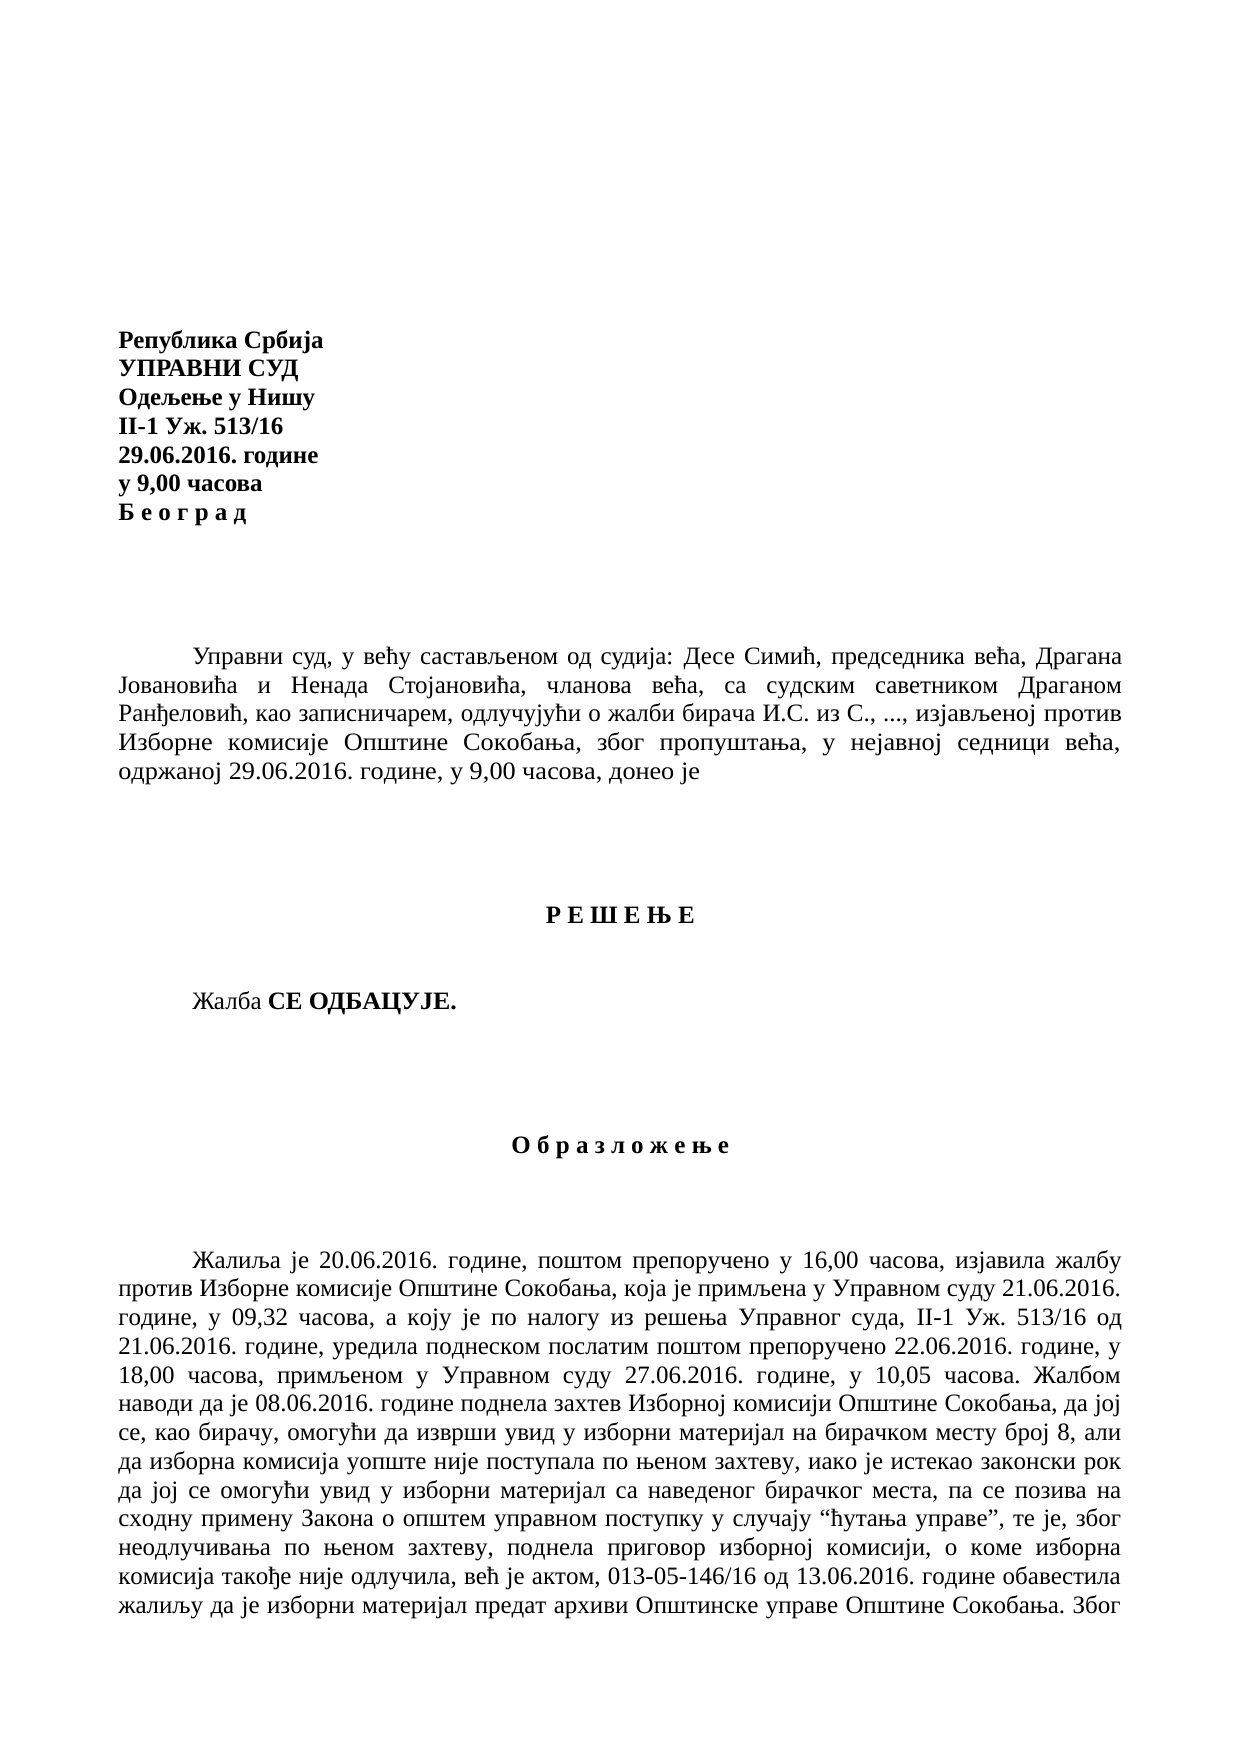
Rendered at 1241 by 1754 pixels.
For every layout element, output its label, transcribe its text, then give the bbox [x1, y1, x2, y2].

text УПРАВНИ СУД [118, 353, 1122, 382]
text Жалиља је 20.06.2016. године, поштом препоручено у 16,00 часова, изјавила жалбу против Изборне комисије Општине Сокобања, која је примљена у Управном суду 21.06.2016. године, у 09,32 часова, а коју је по налогу из решења Управног суда, II-1 Уж. 513/16 од 21.06.2016. године, уредила поднеском послатим поштом препоручено 22.06.2016. године, у 18,00 часова, примљеном у Управном суду 27.06.2016. године, у 10,05 часова. Жалбом наводи да је 08.06.2016. године поднела захтев Изборној комисији Општине Сокобања, да јој се, као бирачу, омогући да изврши увид у изборни материјал на бирачком месту број 8, али да изборна комисија уопште није поступала по њеном захтеву, иако је истекао законски рок да јој се омогући увид у изборни материјал са наведеног бирачког места, па се позива на сходну примену Закона о општем управном поступку у случају “ћутања управе”, те је, због неодлучивања по њеном захтеву, поднела приговор изборној комисији, о коме изборна комисија такође није одлучила, већ је актом, 013-05-146/16 од 13.06.2016. године обавестила жалиљу да је изборни материјал предат архиви Општинске управе Општине Сокобања. Због [118, 1245, 1122, 1618]
text Управни суд, у већу састављеном од судија: Десе Симић, председника већа, Драгана Јовановића и Ненада Стојановића, чланова већа, са судским саветником Драганом Ранђеловић, као записничарем, одлучујући о жалби бирача И.С. из С., ..., изјављеној против Изборне комисије Општине Сокобања, због пропуштања, у нејавној седници већа, одржаној 29.06.2016. године, у 9,00 часова, донео је [118, 641, 1122, 785]
text О б р а з л о ж е њ е [118, 1130, 1122, 1158]
text Жалба СЕ ОДБАЦУЈЕ. [118, 986, 1122, 1015]
text Р Е Ш Е Њ Е [118, 900, 1122, 928]
text Б е о г р а д [118, 497, 1122, 526]
text II-1 Уж. 513/16 [118, 411, 1122, 440]
text Одељење у Нишу [118, 382, 1122, 411]
text Република Србија [118, 118, 1122, 353]
text у 9,00 часова [118, 468, 1122, 497]
text 29.06.2016. године [118, 440, 1122, 468]
